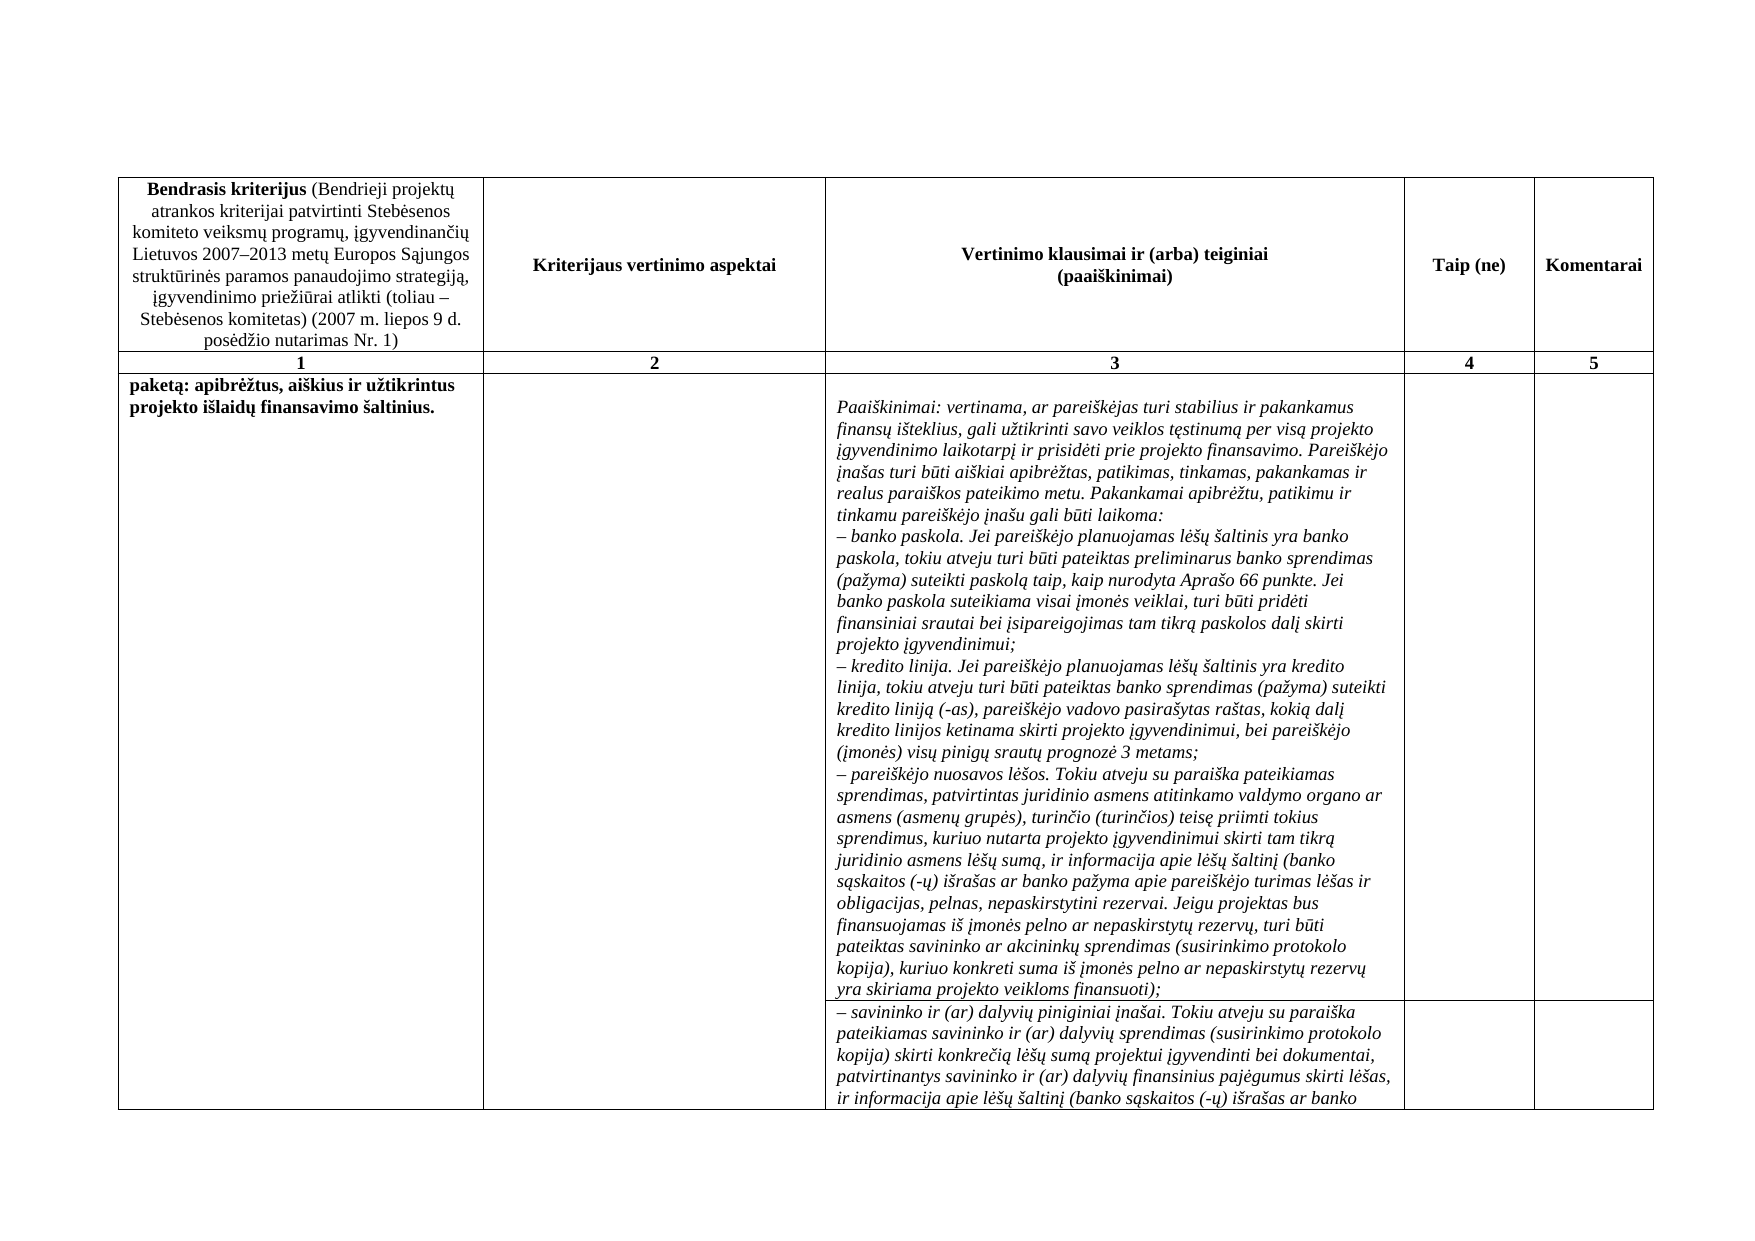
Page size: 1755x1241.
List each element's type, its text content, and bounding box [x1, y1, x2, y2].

table_cell [484, 374, 825, 1108]
table_cell [1405, 1001, 1534, 1108]
table_header Vertinimo klausimai ir (arba) teiginiai (paaiškinimai) [826, 178, 1404, 351]
table_cell [1535, 1001, 1653, 1108]
table_cell 5 [1535, 352, 1653, 373]
table_cell 4 [1405, 352, 1534, 373]
table_cell [1405, 374, 1534, 1000]
table_cell paketą: apibrėžtus, aiškius ir užtikrintus projekto išlaidų finansavimo šaltinius. [119, 374, 483, 1108]
table_header Taip (ne) [1405, 178, 1534, 351]
table_cell [1535, 374, 1653, 1000]
table_header Kriterijaus vertinimo aspektai [484, 178, 825, 351]
table_cell 1 [119, 352, 483, 373]
table_cell 3 [826, 352, 1404, 373]
table_cell – savininko ir (ar) dalyvių piniginiai įnašai. Tokiu atveju su paraiška pateikiamas savininko ir (ar) dalyvių sprendimas (susirinkimo protokolo kopija) skirti konkrečią lėšų sumą projektui įgyvendinti bei dokumentai, patvirtinantys savininko ir (ar) dalyvių finansinius pajėgumus skirti lėšas, ir informacija apie lėšų šaltinį (banko sąskaitos (-ų) išrašas ar banko [826, 1001, 1404, 1108]
table_cell 2 [484, 352, 825, 373]
table_header Komentarai [1535, 178, 1653, 351]
table_header Bendrasis kriterijus (Bendrieji projektų atrankos kriterijai patvirtinti Stebėsenos komiteto veiksmų programų, įgyvendinančių Lietuvos 2007–2013 metų Europos Sąjungos struktūrinės paramos panaudojimo strategiją, įgyvendinimo priežiūrai atlikti (toliau – Stebėsenos komitetas) (2007 m. liepos 9 d. posėdžio nutarimas Nr. 1) [119, 178, 483, 351]
table_cell Paaiškinimai: vertinama, ar pareiškėjas turi stabilius ir pakankamus finansų išteklius, gali užtikrinti savo veiklos tęstinumą per visą projekto įgyvendinimo laikotarpį ir prisidėti prie projekto finansavimo. Pareiškėjo įnašas turi būti aiškiai apibrėžtas, patikimas, tinkamas, pakankamas ir realus paraiškos pateikimo metu. Pakankamai apibrėžtu, patikimu ir tinkamu pareiškėjo įnašu gali būti laikoma: – banko paskola. Jei pareiškėjo planuojamas lėšų šaltinis yra banko paskola, tokiu atveju turi būti pateiktas preliminarus banko sprendimas (pažyma) suteikti paskolą taip, kaip nurodyta Aprašo 66 punkte. Jei banko paskola suteikiama visai įmonės veiklai, turi būti pridėti finansiniai srautai bei įsipareigojimas tam tikrą paskolos dalį skirti projekto įgyvendinimui; – kredito linija. Jei pareiškėjo planuojamas lėšų šaltinis yra kredito linija, tokiu atveju turi būti pateiktas banko sprendimas (pažyma) suteikti kredito liniją (-as), pareiškėjo vadovo pasirašytas raštas, kokią dalį kredito linijos ketinama skirti projekto įgyvendinimui, bei pareiškėjo (įmonės) visų pinigų srautų prognozė 3 metams; – pareiškėjo nuosavos lėšos. Tokiu atveju su paraiška pateikiamas sprendimas, patvirtintas juridinio asmens atitinkamo valdymo organo ar asmens (asmenų grupės), turinčio (turinčios) teisę priimti tokius sprendimus, kuriuo nutarta projekto įgyvendinimui skirti tam tikrą juridinio asmens lėšų sumą, ir informacija apie lėšų šaltinį (banko sąskaitos (-ų) išrašas ar banko pažyma apie pareiškėjo turimas lėšas ir obligacijas, pelnas, nepaskirstytini rezervai. Jeigu projektas bus finansuojamas iš įmonės pelno ar nepaskirstytų rezervų, turi būti pateiktas savininko ar akcininkų sprendimas (susirinkimo protokolo kopija), kuriuo konkreti suma iš įmonės pelno ar nepaskirstytų rezervų yra skiriama projekto veikloms finansuoti); [826, 374, 1404, 1000]
